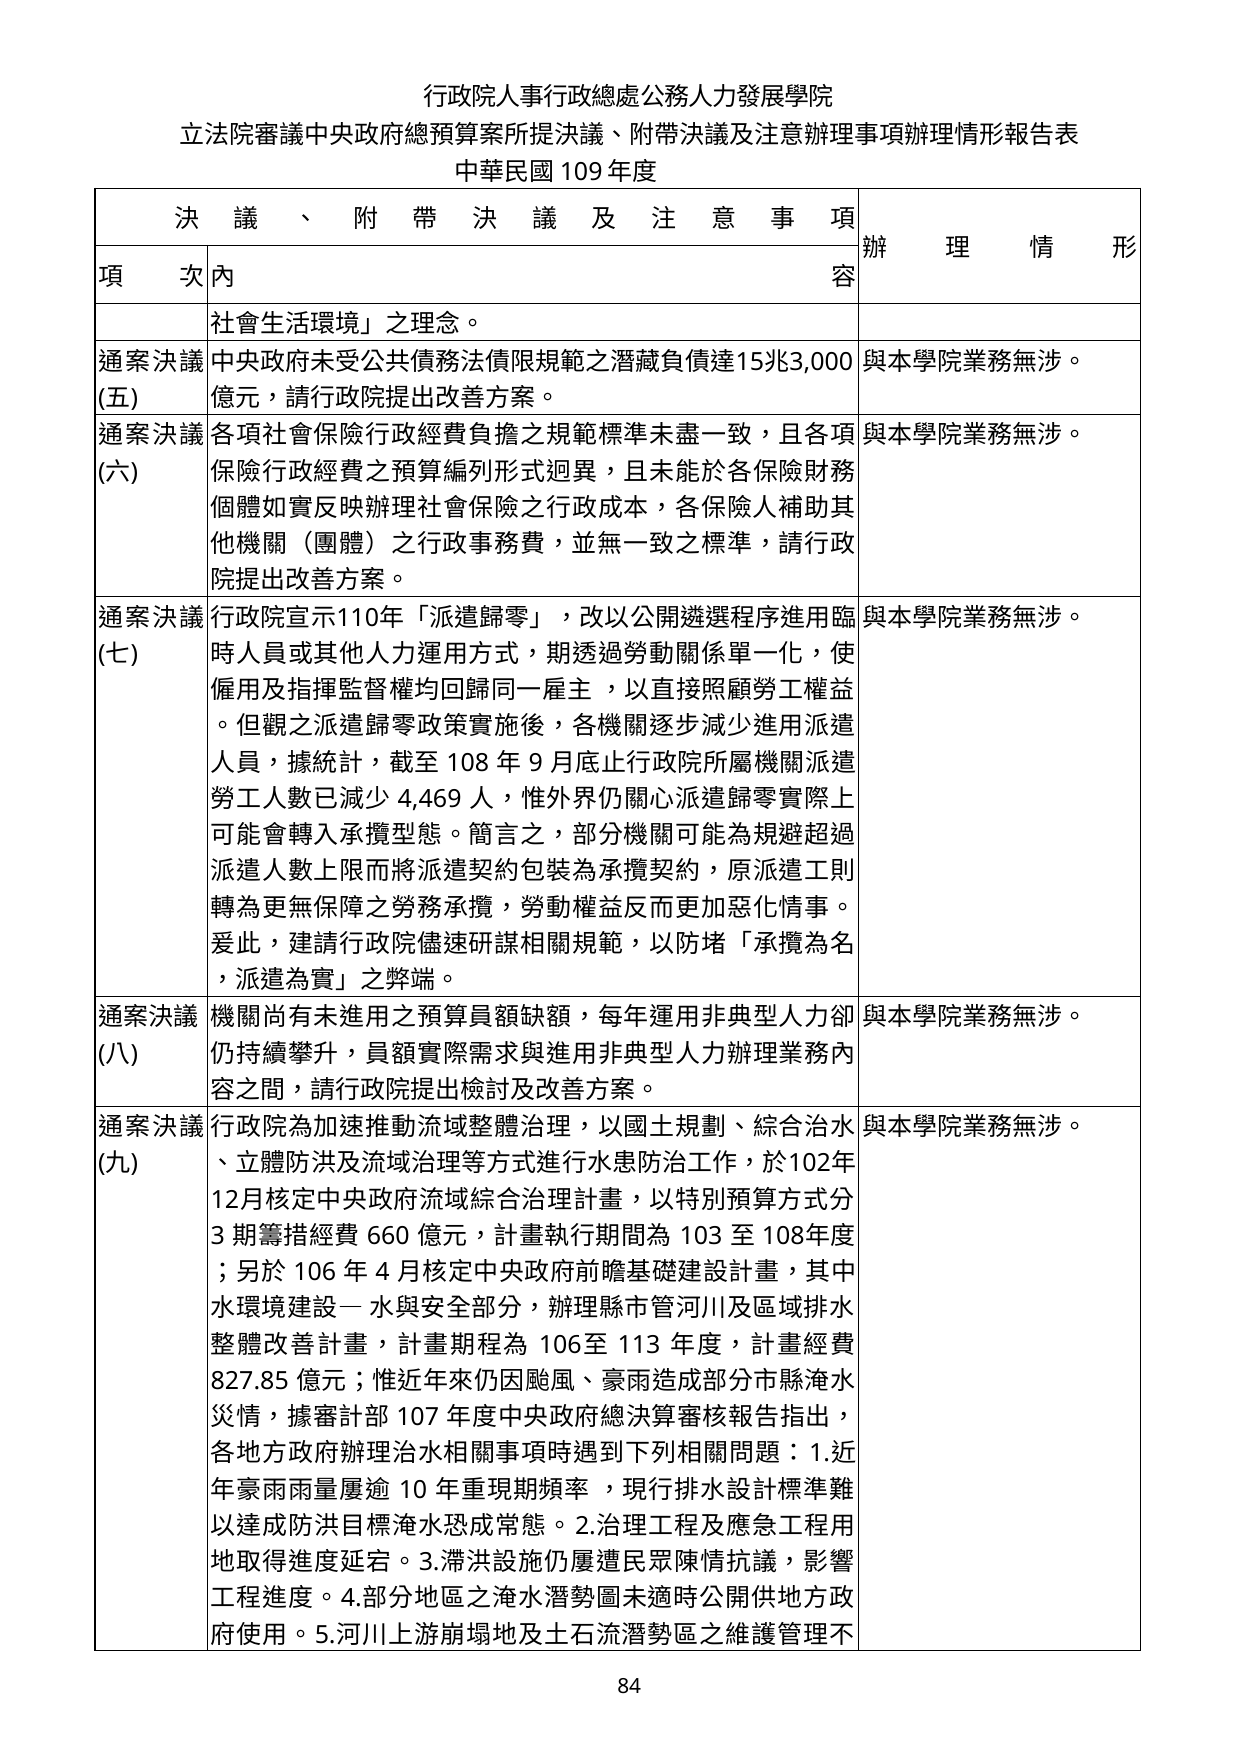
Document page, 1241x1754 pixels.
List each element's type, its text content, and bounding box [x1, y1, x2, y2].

table_cell 與本學院業務無涉。 [859, 415, 1140, 596]
table_cell 機關尚有未進用之預算員額缺額，每年運用非典型人力卻仍持續攀升，員額實際需求與進用非典型人力辦理業務內容之間，請行政院提出檢討及改善方案。 [208, 997, 858, 1106]
table_cell 與本學院業務無涉。 [859, 597, 1140, 996]
table_header 辦理情形 [859, 189, 1140, 303]
table_cell 內容 [208, 246, 858, 303]
table_cell 各項社會保險行政經費負擔之規範標準未盡一致，且各項保險行政經費之預算編列形式迥異，且未能於各保險財務個體如實反映辦理社會保險之行政成本，各保險人補助其他機關（團體）之行政事務費，並無一致之標準，請行政院提出改善方案。 [208, 415, 858, 596]
table_cell 通案決議(七) [96, 597, 207, 996]
table_cell 行政院宣示110年「派遣歸零」，改以公開遴選程序進用臨時人員或其他人力運用方式，期透過勞動關係單一化，使僱用及指揮監督權均回歸同一雇主 ，以直接照顧勞工權益。但觀之派遣歸零政策實施後，各機關逐步減少進用派遣人員，據統計，截至 108 年 9 月底止行政院所屬機關派遣勞工人數已減少 4,469 人，惟外界仍關心派遣歸零實際上可能會轉入承攬型態。簡言之，部分機關可能為規避超過派遣人數上限而將派遣契約包裝為承攬契約，原派遣工則轉為更無保障之勞務承攬，勞動權益反而更加惡化情事。爰此，建請行政院儘速研謀相關規範，以防堵「承攬為名，派遣為實」之弊端。 [208, 597, 858, 996]
table_cell 行政院為加速推動流域整體治理，以國土規劃、綜合治水、立體防洪及流域治理等方式進行水患防治工作，於102年12月核定中央政府流域綜合治理計畫，以特別預算方式分 3 期籌措經費 660 億元，計畫執行期間為 103 至 108年度；另於 106 年 4 月核定中央政府前瞻基礎建設計畫，其中水環境建設― 水與安全部分，辦理縣市管河川及區域排水整體改善計畫，計畫期程為 106至 113 年度，計畫經費 827.85 億元；惟近年來仍因颱風、豪雨造成部分市縣淹水災情，據審計部 107 年度中央政府總決算審核報告指出，各地方政府辦理治水相關事項時遇到下列相關問題：1.近年豪雨雨量屢逾 10 年重現期頻率 ，現行排水設計標準難以達成防洪目標淹水恐成常態。2.治理工程及應急工程用地取得進度延宕。3.滯洪設施仍屢遭民眾陳情抗議，影響工程進度。4.部分地區之淹水潛勢圖未適時公開供地方政府使用。5.河川上游崩塌地及土石流潛勢區之維護管理不 [208, 1107, 858, 1650]
table_cell 與本學院業務無涉。 [859, 341, 1140, 414]
table_cell 中央政府未受公共債務法債限規範之潛藏負債達15兆3,000億元，請行政院提出改善方案。 [208, 341, 858, 414]
table_cell 通案決議(九) [96, 1107, 207, 1650]
table_cell 通案決議(六) [96, 415, 207, 596]
table_cell 通案決議 (八) [96, 997, 207, 1106]
table_cell 與本學院業務無涉。 [859, 1107, 1140, 1650]
table_cell 通案決議(五) [96, 341, 207, 414]
table_cell 與本學院業務無涉。 [859, 997, 1140, 1106]
table_cell [859, 304, 1140, 340]
table_cell 社會生活環境」之理念。 [208, 304, 858, 340]
table_cell [96, 304, 207, 340]
table_header 決議、附帶決議及注意事項 [96, 189, 858, 245]
table_cell 項次 [96, 246, 207, 303]
